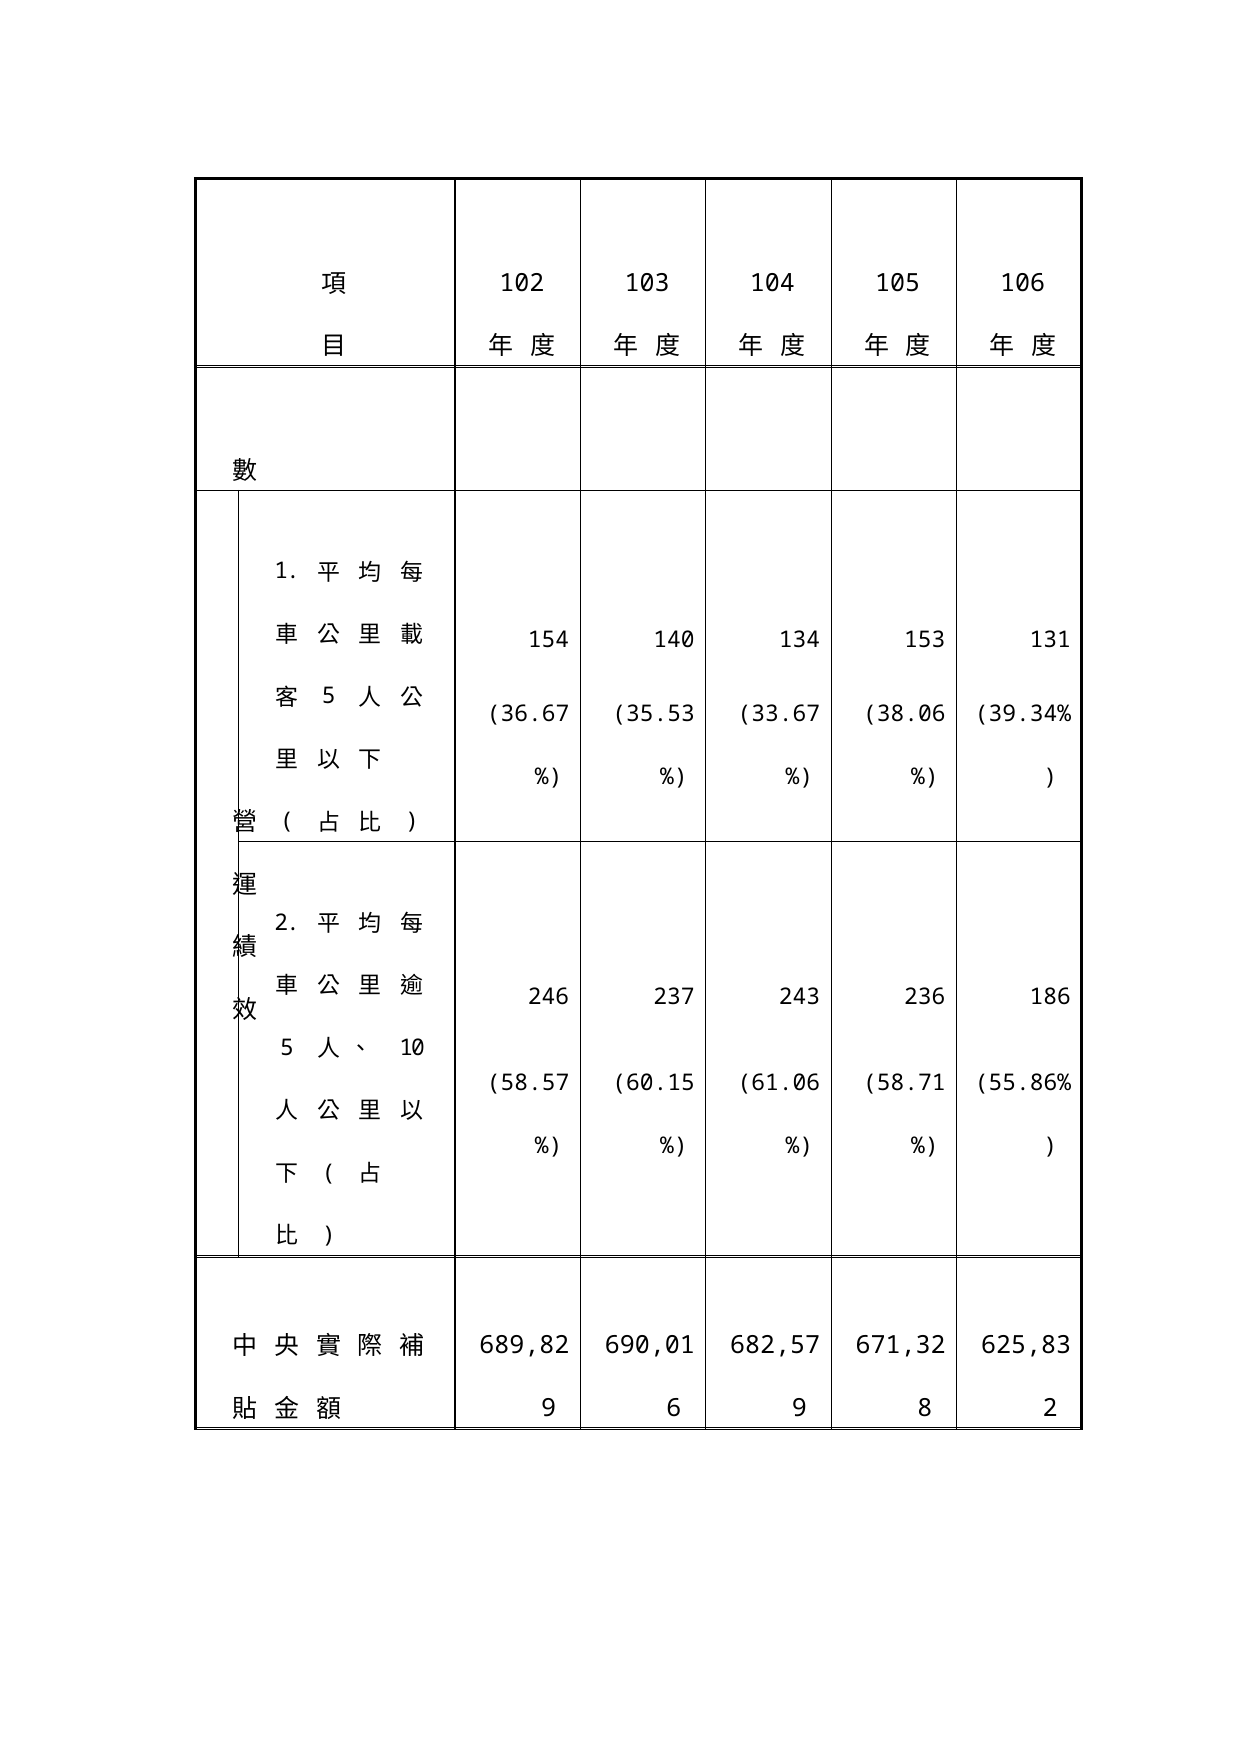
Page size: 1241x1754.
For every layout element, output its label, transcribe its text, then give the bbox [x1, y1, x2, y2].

table_cell 671,328 [832, 1258, 956, 1427]
table_cell 154 (36.67%) [456, 491, 580, 841]
table_cell 237 (60.15%) [581, 842, 705, 1254]
table_cell 營運績效 [197, 491, 238, 1254]
table_cell 246 (58.57%) [456, 842, 580, 1254]
table_header 105年度 [832, 180, 956, 365]
table_cell 134 (33.67%) [706, 491, 831, 841]
table_cell 625,832 [957, 1258, 1080, 1427]
table_cell 140 (35.53%) [581, 491, 705, 841]
table_cell 186 (55.86%) [957, 842, 1080, 1254]
table_cell 243 (61.06%) [706, 842, 831, 1254]
table_header 102年度 [456, 180, 580, 365]
table_header 項 目 [197, 180, 454, 365]
table_cell [456, 368, 580, 490]
table_cell 682,579 [706, 1258, 831, 1427]
table_cell 690,016 [581, 1258, 705, 1427]
table_cell 153 (38.06%) [832, 491, 956, 841]
table_cell [832, 368, 956, 490]
table_cell 中央實際補貼金額 [197, 1258, 454, 1427]
table_cell [581, 368, 705, 490]
table_cell [957, 368, 1080, 490]
table_cell [706, 368, 831, 490]
table_header 103年度 [581, 180, 705, 365]
table_cell 1.平均每車公里載客5人公里以下(占比) [239, 491, 454, 841]
table_cell 236 (58.71%) [832, 842, 956, 1254]
table_cell 數 [197, 368, 454, 490]
table_header 104年度 [706, 180, 831, 365]
table_cell 2.平均每車公里逾5人、10人公里以下(占比) [239, 842, 454, 1254]
table_cell 689,829 [456, 1258, 580, 1427]
table_cell 131 (39.34%) [957, 491, 1080, 841]
table_header 106年度 [957, 180, 1080, 365]
